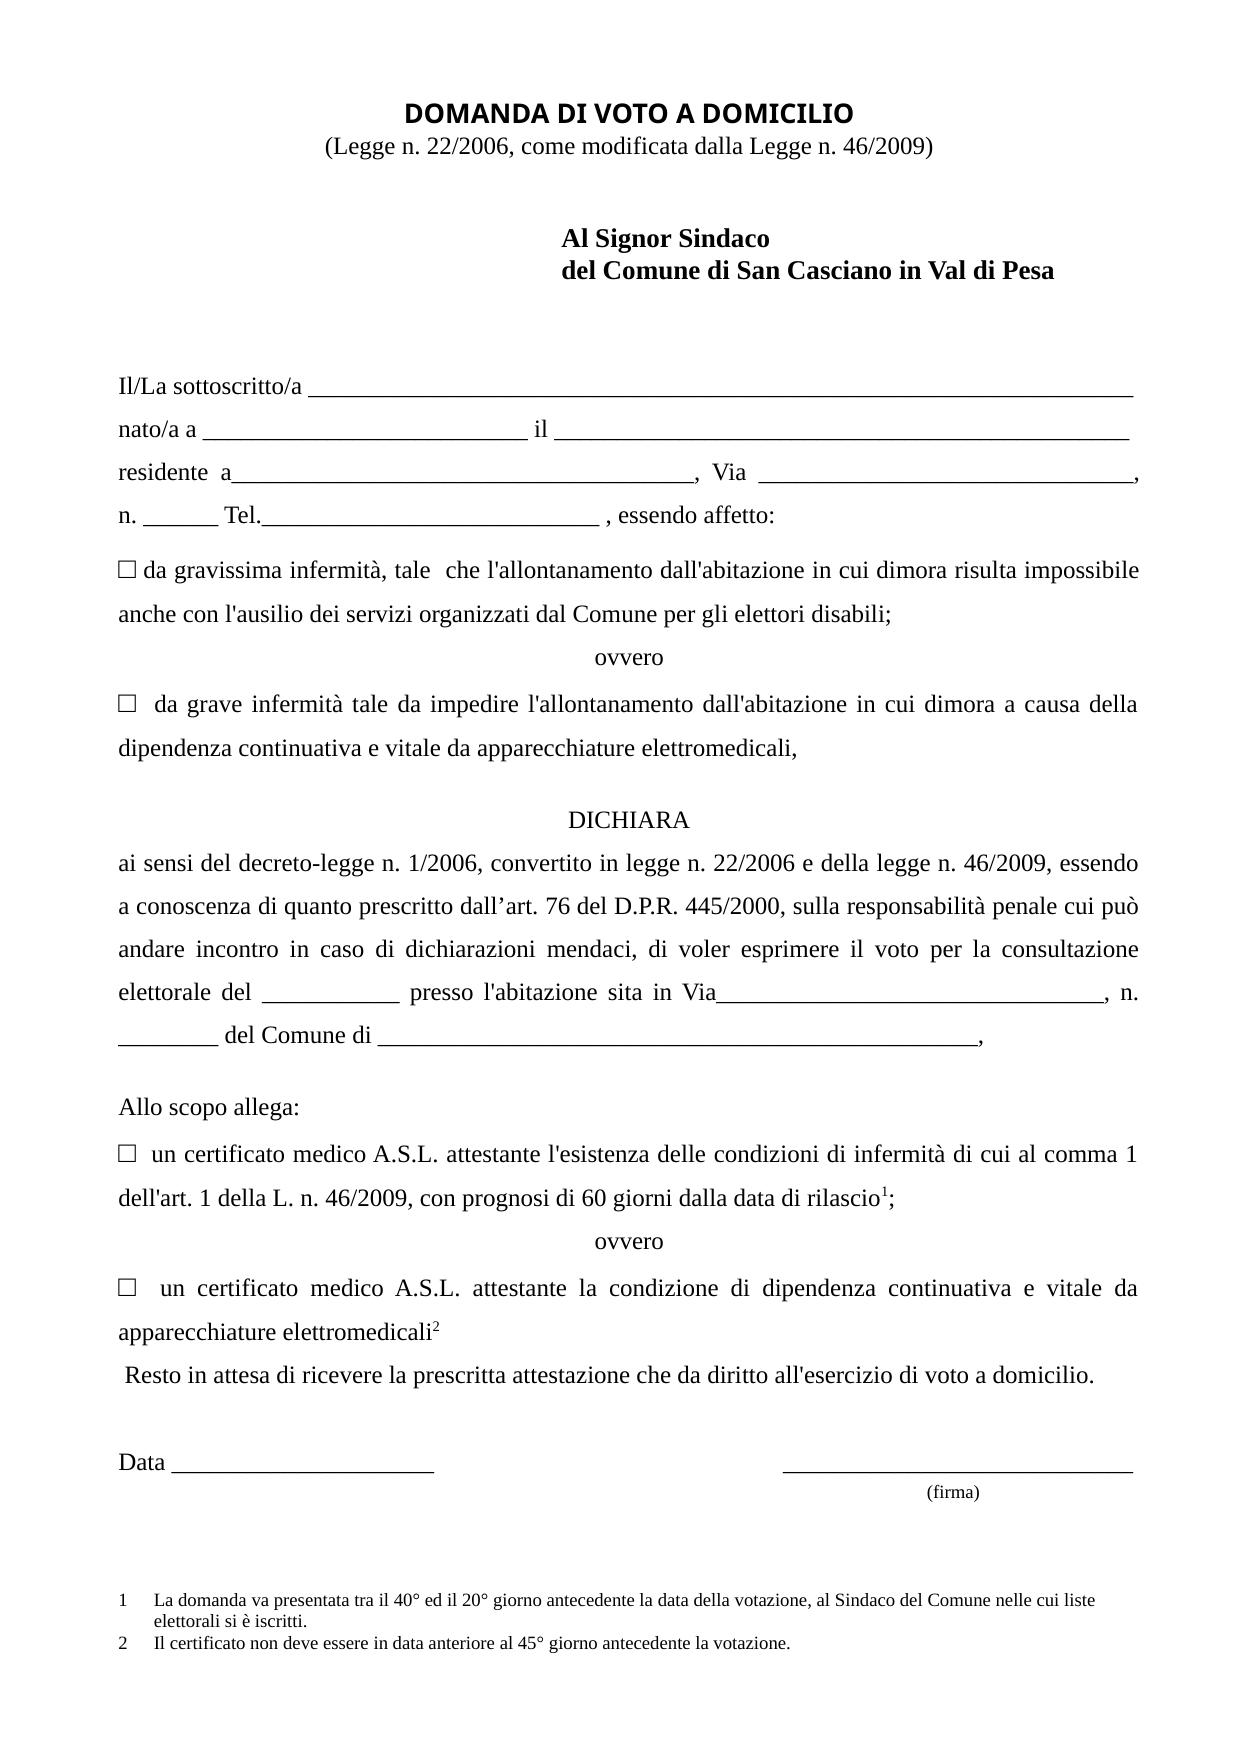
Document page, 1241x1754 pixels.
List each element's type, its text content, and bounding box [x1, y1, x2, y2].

text □ un certificato medico A.S.L. attestante l'esistenza delle condizioni di infermità di cui al comma 1 dell'art. 1 della L. n. 46/2009, con prognosi di 60 giorni dalla data di rilascio; [118, 1135, 1140, 1212]
text (Legge n. 22/2006, come modificata dalla Legge n. 46/2009) [118, 131, 1140, 160]
text residente a_____________________________________, Via ______________________________, n. ______ Tel.___________________________ , essendo affetto: [118, 457, 1140, 529]
text □ da gravissima infermità, tale che l'allontanamento dall'abitazione in cui dimora risulta impossibile anche con l'ausilio dei servizi organizzati dal Comune per gli elettori disabili; [118, 551, 1140, 627]
text Il/La sottoscritto/a __________________________________________________________________ [118, 371, 1140, 400]
text Al Signor Sindaco [118, 223, 1140, 254]
text □ un certificato medico A.S.L. attestante la condizione di dipendenza continuativa e vitale da apparecchiature elettromedicali [118, 1269, 1140, 1346]
text ovvero [118, 642, 1140, 671]
text DICHIARA [118, 805, 1140, 833]
text (firma) [118, 1476, 1140, 1504]
text DOMANDA DI VOTO A DOMICILIO [118, 94, 1140, 131]
text Data _____________________ ____________________________ [118, 1447, 1140, 1476]
text ovvero [118, 1226, 1140, 1255]
text Allo scopo allega: [118, 1092, 1140, 1121]
text ai sensi del decreto-legge n. 1/2006, convertito in legge n. 22/2006 e della legge n. 46/2009, essendo a conoscenza di quanto prescritto dall’art. 76 del D.P.R. 445/2000, sulla responsabilità penale cui può andare incontro in caso di dichiarazioni mendaci, di voler esprimere il voto per la consultazione elettorale del ___________ presso l'abitazione sita in Via_______________________________, n. ________ del Comune di ________________________________________________, [118, 848, 1140, 1049]
text del Comune di San Casciano in Val di Pesa [118, 254, 1140, 285]
text nato/a a __________________________ il ______________________________________________ [118, 414, 1140, 443]
text La domanda va presentata tra il 40° ed il 20° giorno antecedente la data della votazione, al Sindaco del Comune nelle cui liste elettorali si è iscritti. [118, 1589, 1140, 1632]
text Resto in attesa di ricevere la prescritta attestazione che da diritto all'esercizio di voto a domicilio. [118, 1361, 1140, 1389]
text Il certificato non deve essere in data anteriore al 45° giorno antecedente la votazione. [118, 1632, 1140, 1653]
text □ da grave infermità tale da impedire l'allontanamento dall'abitazione in cui dimora a causa della dipendenza continuativa e vitale da apparecchiature elettromedicali, [118, 685, 1140, 762]
